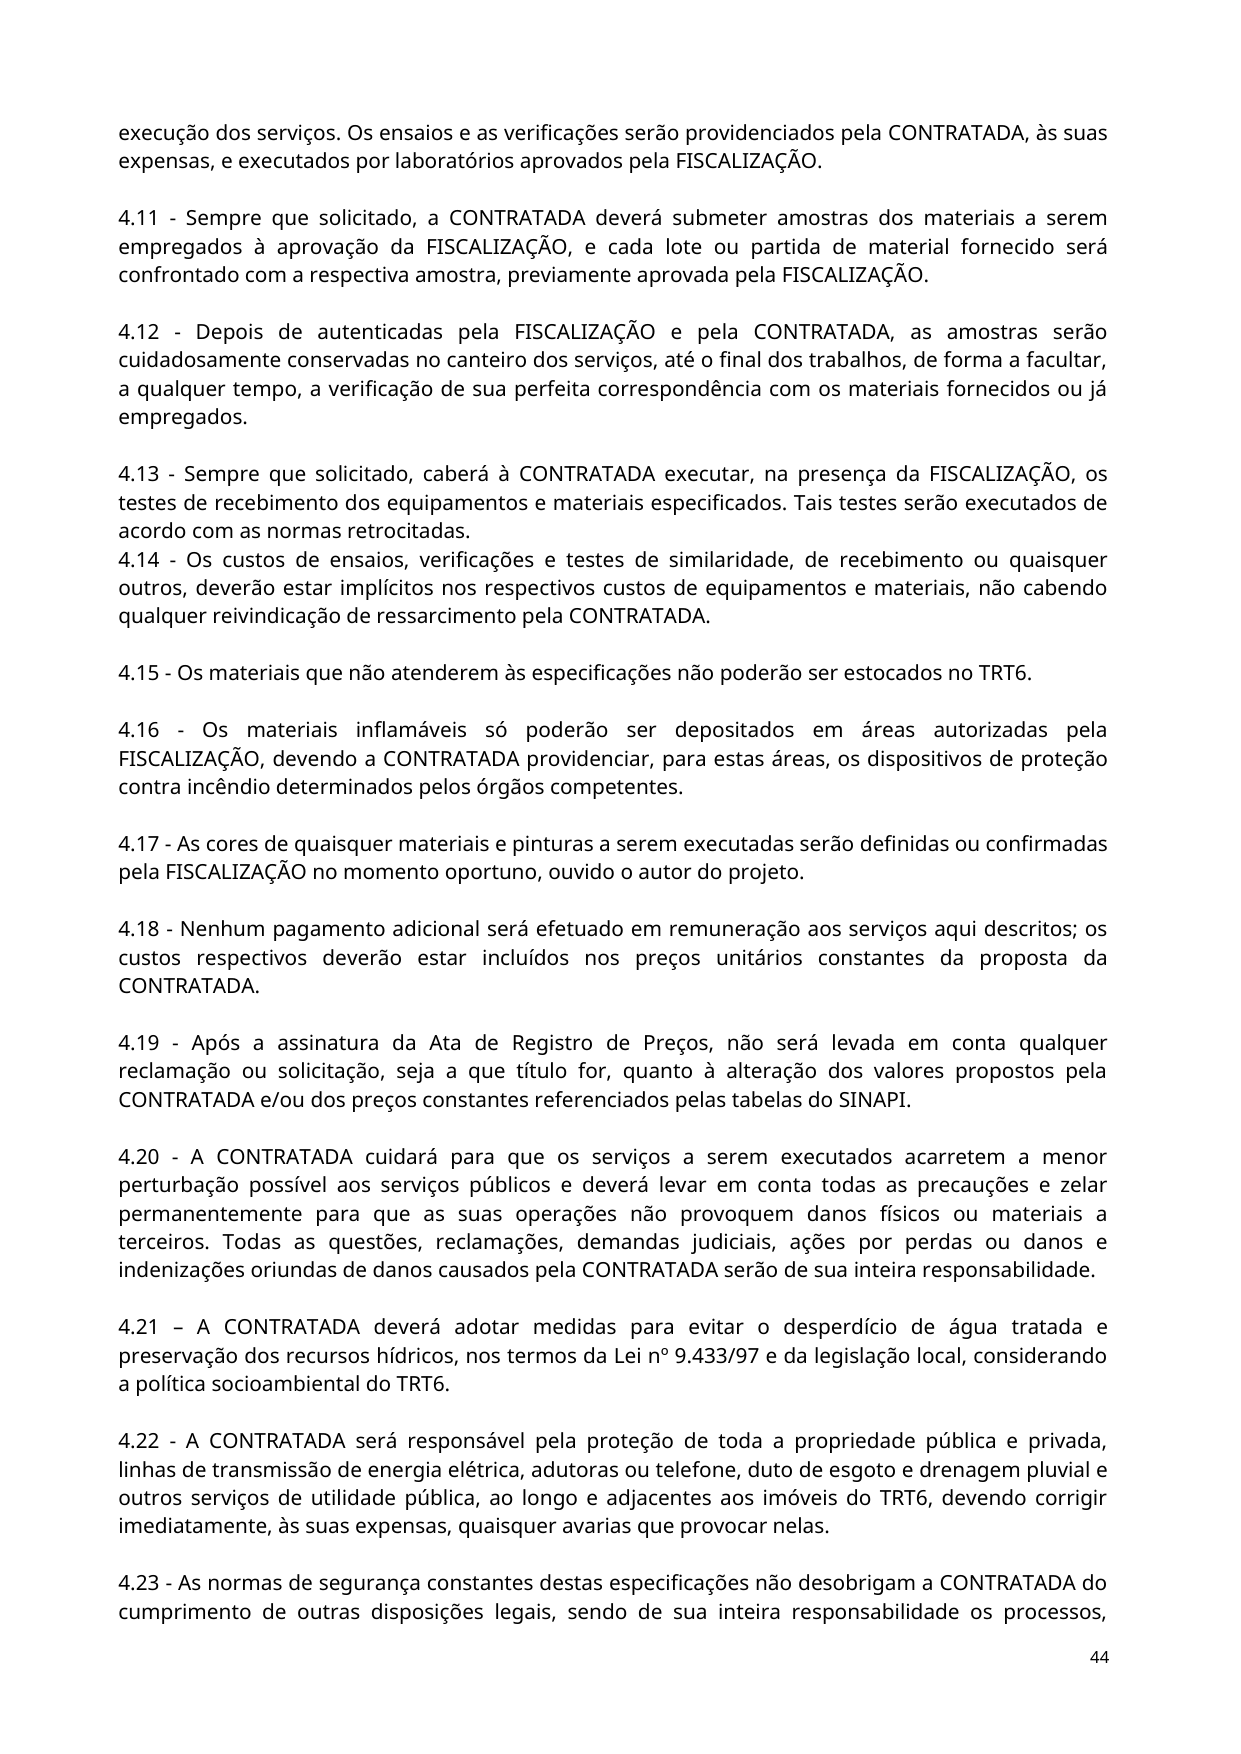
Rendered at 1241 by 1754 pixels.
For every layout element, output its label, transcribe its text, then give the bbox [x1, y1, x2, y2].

text 4.14 - Os custos de ensaios, verificações e testes de similaridade, de recebimento ou quaisquer outros, deverão estar implícitos nos respectivos custos de equipamentos e materiais, não cabendo qualquer reivindicação de ressarcimento pela CONTRATADA. [118, 545, 1109, 630]
text 4.22 - A CONTRATADA será responsável pela proteção de toda a propriedade pública e privada, linhas de transmissão de energia elétrica, adutoras ou telefone, duto de esgoto e drenagem pluvial e outros serviços de utilidade pública, ao longo e adjacentes aos imóveis do TRT6, devendo corrigir imediatamente, às suas expensas, quaisquer avarias que provocar nelas. [118, 1426, 1109, 1540]
text execução dos serviços. Os ensaios e as verificações serão providenciados pela CONTRATADA, às suas expensas, e executados por laboratórios aprovados pela FISCALIZAÇÃO. [118, 118, 1109, 175]
text 4.18 - Nenhum pagamento adicional será efetuado em remuneração aos serviços aqui descritos; os custos respectivos deverão estar incluídos nos preços unitários constantes da proposta da CONTRATADA. [118, 914, 1109, 1000]
text 4.21 – A CONTRATADA deverá adotar medidas para evitar o desperdício de água tratada e preservação dos recursos hídricos, nos termos da Lei nº 9.433/97 e da legislação local, considerando a política socioambiental do TRT6. [118, 1312, 1109, 1398]
text 4.16 - Os materiais inflamáveis só poderão ser depositados em áreas autorizadas pela FISCALIZAÇÃO, devendo a CONTRATADA providenciar, para estas áreas, os dispositivos de proteção contra incêndio determinados pelos órgãos competentes. [118, 715, 1109, 801]
text 4.12 - Depois de autenticadas pela FISCALIZAÇÃO e pela CONTRATADA, as amostras serão cuidadosamente conservadas no canteiro dos serviços, até o final dos trabalhos, de forma a facultar, a qualquer tempo, a verificação de sua perfeita correspondência com os materiais fornecidos ou já empregados. [118, 317, 1109, 431]
text 4.13 - Sempre que solicitado, caberá à CONTRATADA executar, na presença da FISCALIZAÇÃO, os testes de recebimento dos equipamentos e materiais especificados. Tais testes serão executados de acordo com as normas retrocitadas. [118, 459, 1109, 545]
text 4.19 - Após a assinatura da Ata de Registro de Preços, não será levada em conta qualquer reclamação ou solicitação, seja a que título for, quanto à alteração dos valores propostos pela CONTRATADA e/ou dos preços constantes referenciados pelas tabelas do SINAPI. [118, 1028, 1109, 1113]
text 4.17 - As cores de quaisquer materiais e pinturas a serem executadas serão definidas ou confirmadas pela FISCALIZAÇÃO no momento oportuno, ouvido o autor do projeto. [118, 829, 1109, 886]
text 4.23 - As normas de segurança constantes destas especificações não desobrigam a CONTRATADA do cumprimento de outras disposições legais, sendo de sua inteira responsabilidade os processos, [118, 1568, 1109, 1625]
text 4.11 - Sempre que solicitado, a CONTRATADA deverá submeter amostras dos materiais a serem empregados à aprovação da FISCALIZAÇÃO, e cada lote ou partida de material fornecido será confrontado com a respectiva amostra, previamente aprovada pela FISCALIZAÇÃO. [118, 203, 1109, 289]
text 4.15 - Os materiais que não atenderem às especificações não poderão ser estocados no TRT6. [118, 658, 1109, 687]
text 4.20 - A CONTRATADA cuidará para que os serviços a serem executados acarretem a menor perturbação possível aos serviços públicos e deverá levar em conta todas as precauções e zelar permanentemente para que as suas operações não provoquem danos físicos ou materiais a terceiros. Todas as questões, reclamações, demandas judiciais, ações por perdas ou danos e indenizações oriundas de danos causados pela CONTRATADA serão de sua inteira responsabilidade. [118, 1142, 1109, 1284]
